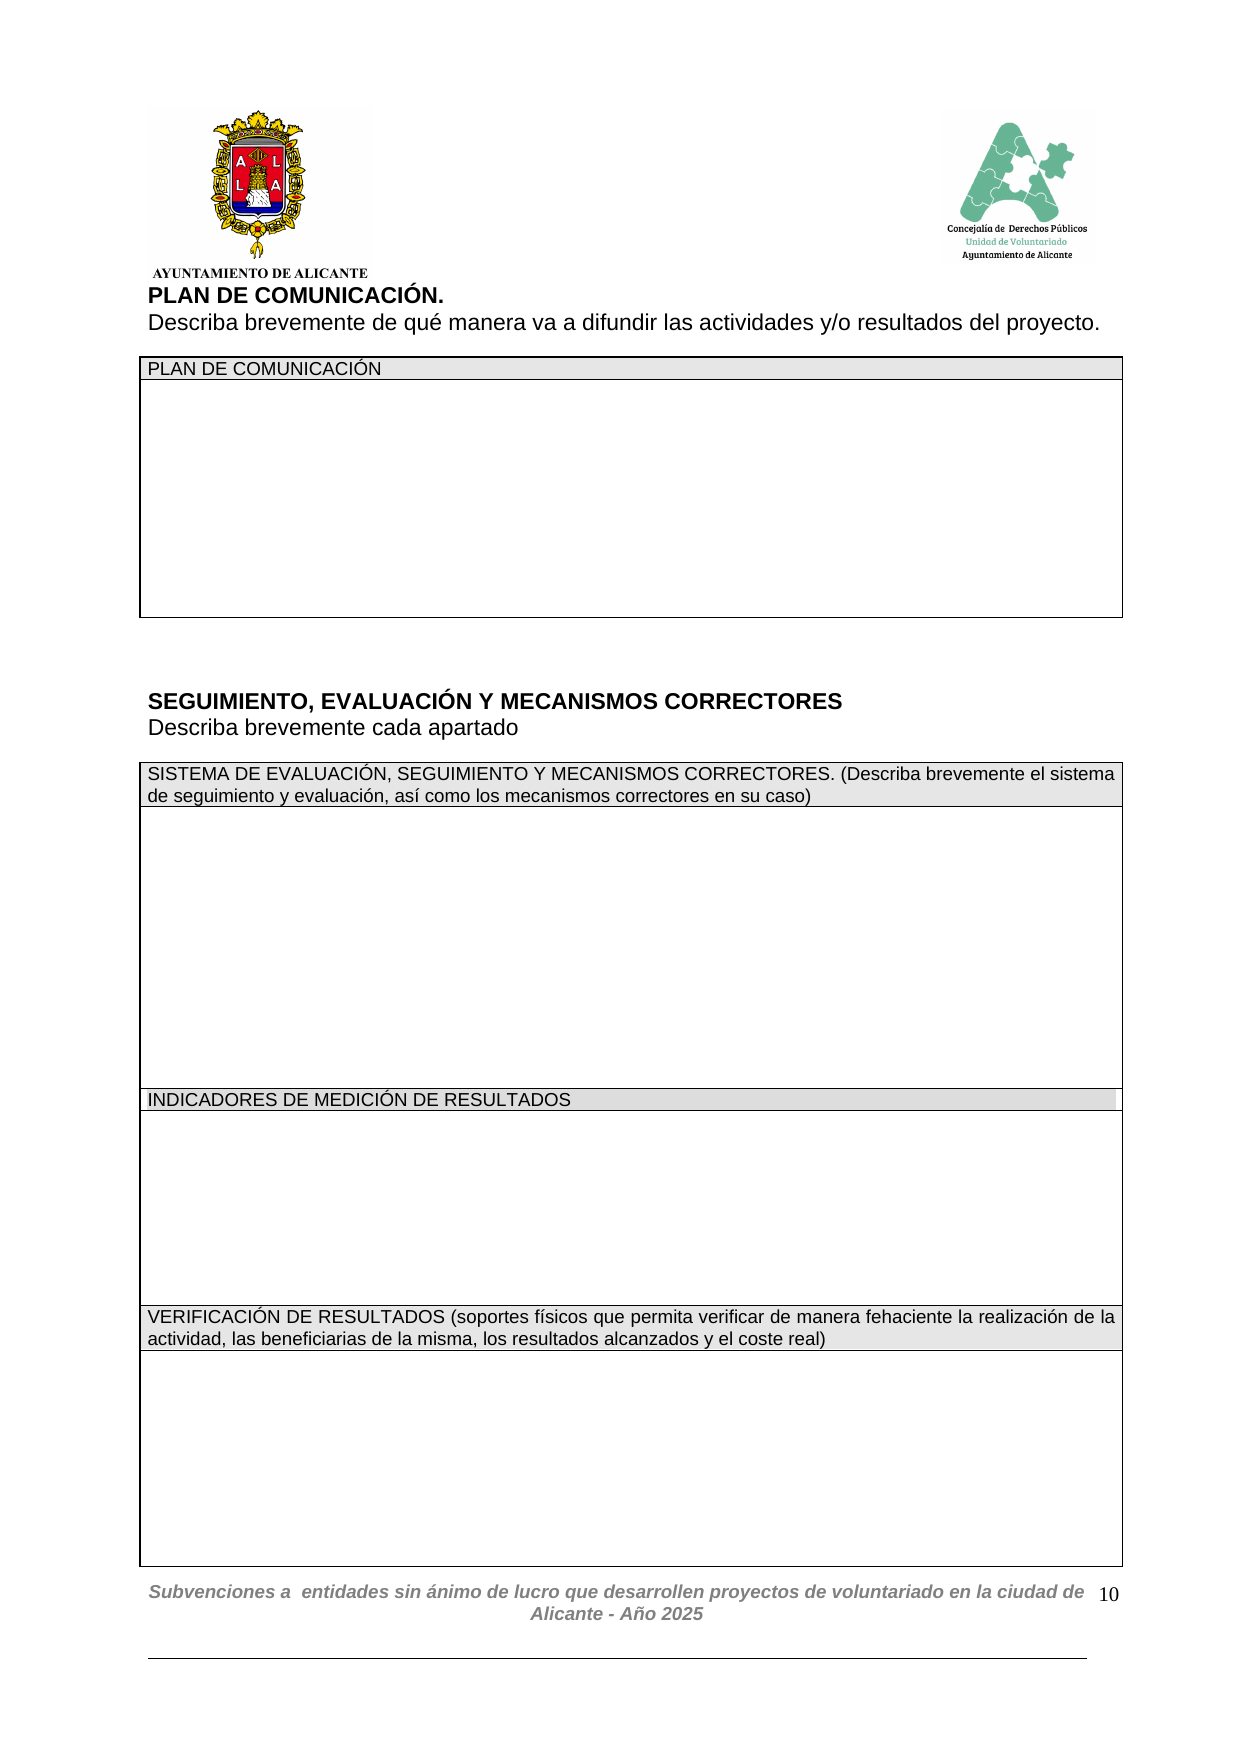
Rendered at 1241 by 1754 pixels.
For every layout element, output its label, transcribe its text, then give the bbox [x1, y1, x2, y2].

table_cell [141, 1111, 1122, 1305]
table_cell [141, 1351, 1122, 1566]
table_cell VERIFICACIÓN DE RESULTADOS (soportes físicos que permita verificar de manera fehaciente la realización de la actividad, las beneficiarias de la misma, los resultados alcanzados y el coste real) [141, 1306, 1122, 1349]
table_header SISTEMA DE EVALUACIÓN, SEGUIMIENTO Y MECANISMOS CORRECTORES. (Describa brevemente el sistema de seguimiento y evaluación, así como los mecanismos correctores en su caso) [141, 763, 1122, 806]
table_header PLAN DE COMUNICACIÓN [141, 358, 1122, 379]
text PLAN DE COMUNICACIÓN. [148, 218, 1125, 308]
table_cell [141, 380, 1122, 617]
table_cell [141, 807, 1122, 1088]
text Describa brevemente de qué manera va a difundir las actividades y/o resultados del proyecto. [148, 308, 1125, 335]
picture [146, 106, 373, 283]
text Describa brevemente cada apartado [148, 714, 1125, 741]
text SEGUIMIENTO, EVALUACIÓN Y MECANISMOS CORRECTORES [148, 688, 1125, 714]
picture [940, 110, 1095, 264]
